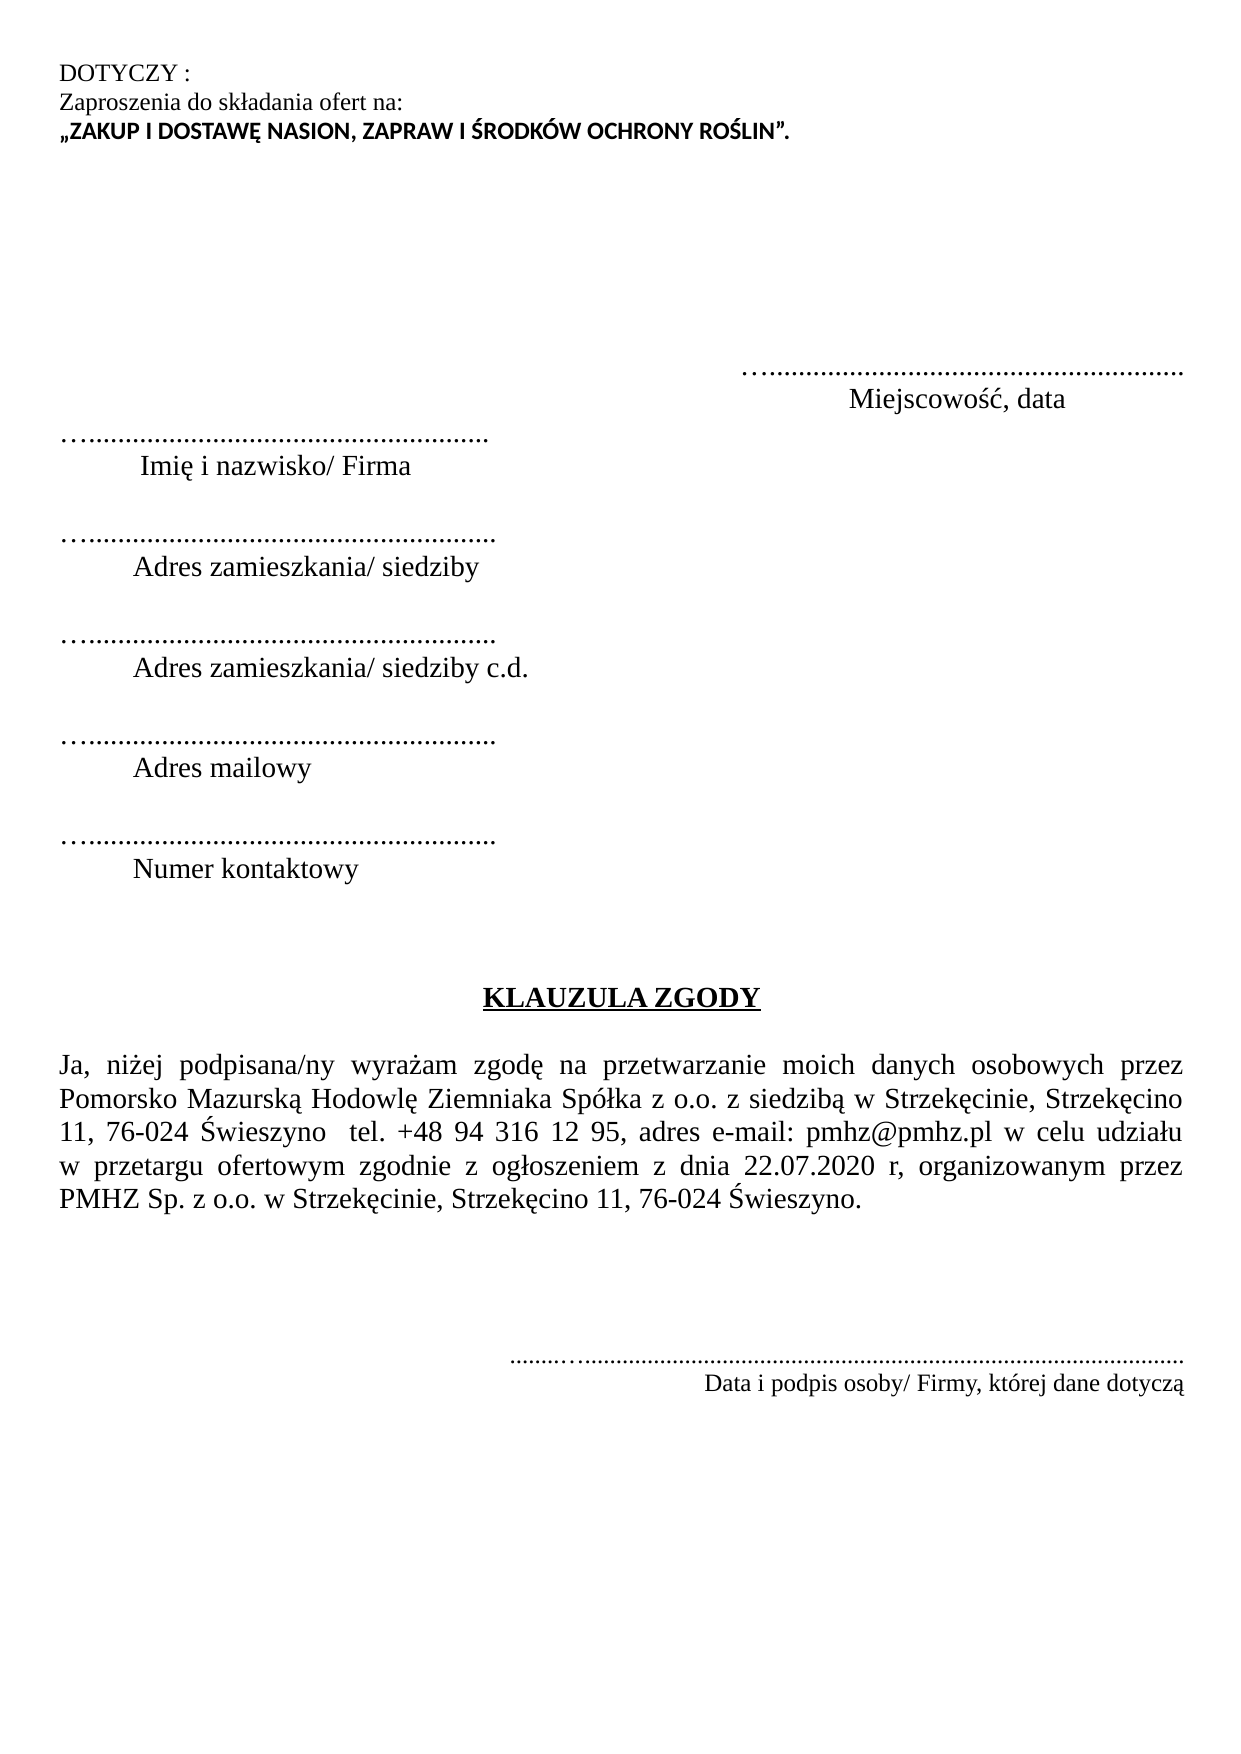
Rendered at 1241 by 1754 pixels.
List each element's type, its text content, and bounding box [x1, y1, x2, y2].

text DOTYCZY : [59, 58, 1184, 87]
text ........…................................................................................................ [59, 1340, 1184, 1368]
text Adres zamieszkania/ siedziby [59, 549, 1184, 583]
text …........................................................ [59, 516, 1184, 549]
text …......................................................... [59, 348, 1184, 381]
text …....................................................... Imię i nazwisko/ Firma [59, 415, 1184, 482]
text …........................................................ [59, 616, 1184, 650]
text Adres zamieszkania/ siedziby c.d. [59, 650, 1184, 683]
text Adres mailowy [59, 750, 1184, 784]
text …........................................................ Numer kontaktowy [59, 817, 1184, 884]
text Ja, niżej podpisana/ny wyrażam zgodę na przetwarzanie moich danych osobowych przez Pomorsko Mazurską Hodowlę Ziemniaka Spółka z o.o. z siedzibą w Strzekęcinie, Strzekęcino 11, 76-024 Świeszyno tel. +48 94 316 12 95, adres e-mail: pmhz@pmhz.pl w celu udziału w przetargu ofertowym zgodnie z ogłoszeniem z dnia 22.07.2020 r, organizowanym przez PMHZ Sp. z o.o. w Strzekęcinie, Strzekęcino 11, 76-024 Świeszyno. [59, 1047, 1184, 1215]
text Zaproszenia do składania ofert na: [59, 87, 1184, 115]
text Data i podpis osoby/ Firmy, której dane dotyczą [59, 1368, 1184, 1397]
text KLAUZULA ZGODY [59, 980, 1184, 1014]
text „ZAKUP I DOSTAWĘ NASION, ZAPRAW I ŚRODKÓW OCHRONY ROŚLIN”. [59, 115, 1184, 146]
text …........................................................ [59, 683, 1184, 750]
text Miejscowość, data [59, 381, 1184, 415]
